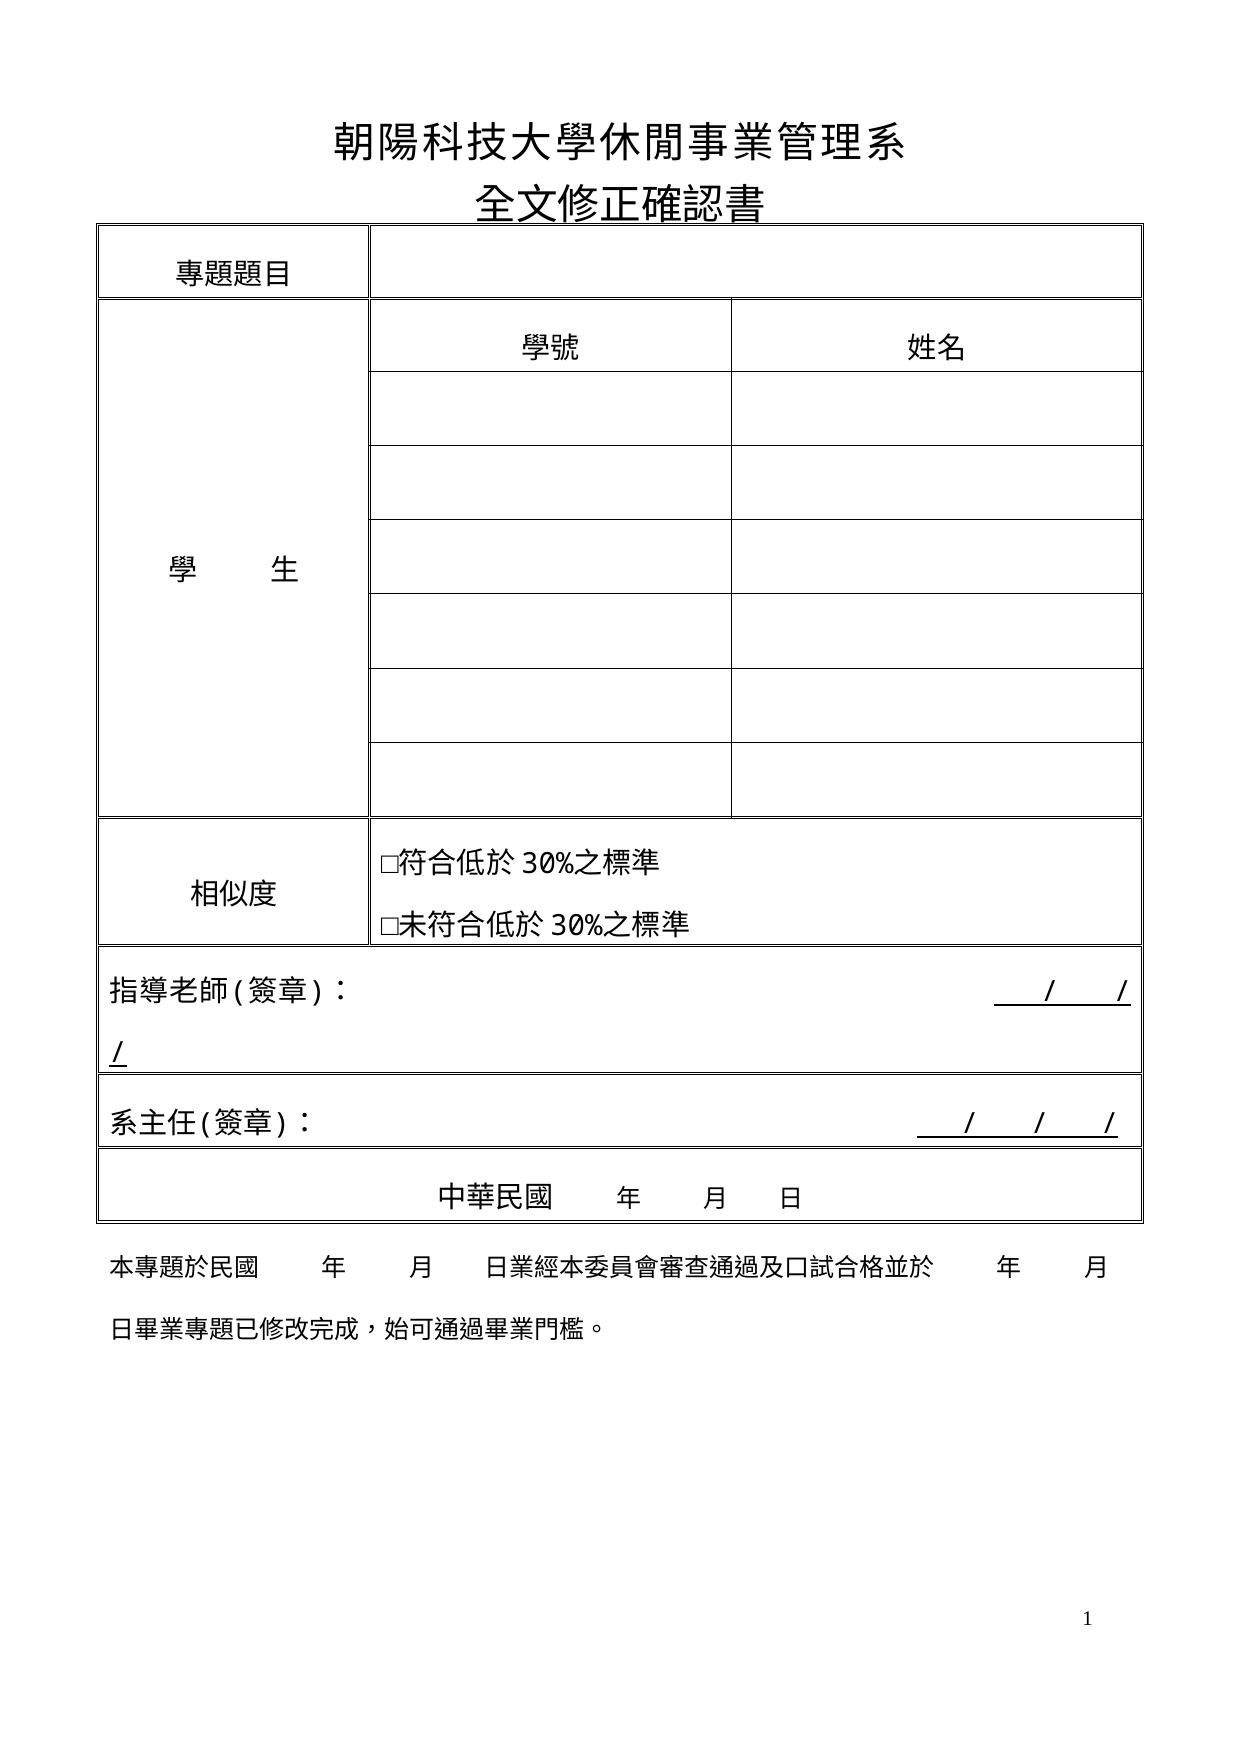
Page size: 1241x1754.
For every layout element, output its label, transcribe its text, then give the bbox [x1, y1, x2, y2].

text 全文修正確認書 [148, 160, 1092, 222]
table_cell [732, 372, 1141, 445]
table_header 專題題目 [99, 226, 368, 297]
table_cell [371, 594, 731, 667]
table_cell [732, 743, 1141, 816]
table_cell 本專題於民國 年 月 日業經本委員會審查通過及口試合格並於 年 月 日畢業專題已修改完成，始可通過畢業門檻。 [98, 1224, 1143, 1348]
table_cell [371, 520, 731, 593]
table_cell [371, 669, 731, 742]
table_cell [732, 594, 1141, 667]
table_cell 姓名 [732, 300, 1141, 371]
table_cell 學 生 [99, 300, 368, 816]
table_cell 相似度 [99, 819, 368, 944]
table_cell □符合低於30%之標準 □未符合低於30%之標準 [371, 819, 1141, 944]
table_cell [371, 743, 731, 816]
table_cell 系主任(簽章)： / / / [99, 1075, 1141, 1146]
table_header [371, 226, 1141, 297]
table_cell [732, 446, 1141, 519]
table_cell [371, 372, 731, 445]
table_cell [732, 669, 1141, 742]
table_cell 學號 [371, 300, 731, 371]
text 朝陽科技大學休閒事業管理系 [148, 97, 1092, 160]
table_cell [732, 520, 1141, 593]
table_cell 指導老師(簽章)： / / / [99, 947, 1141, 1072]
table_cell 中華民國 年 月 日 [99, 1149, 1141, 1220]
table_cell [371, 446, 731, 519]
